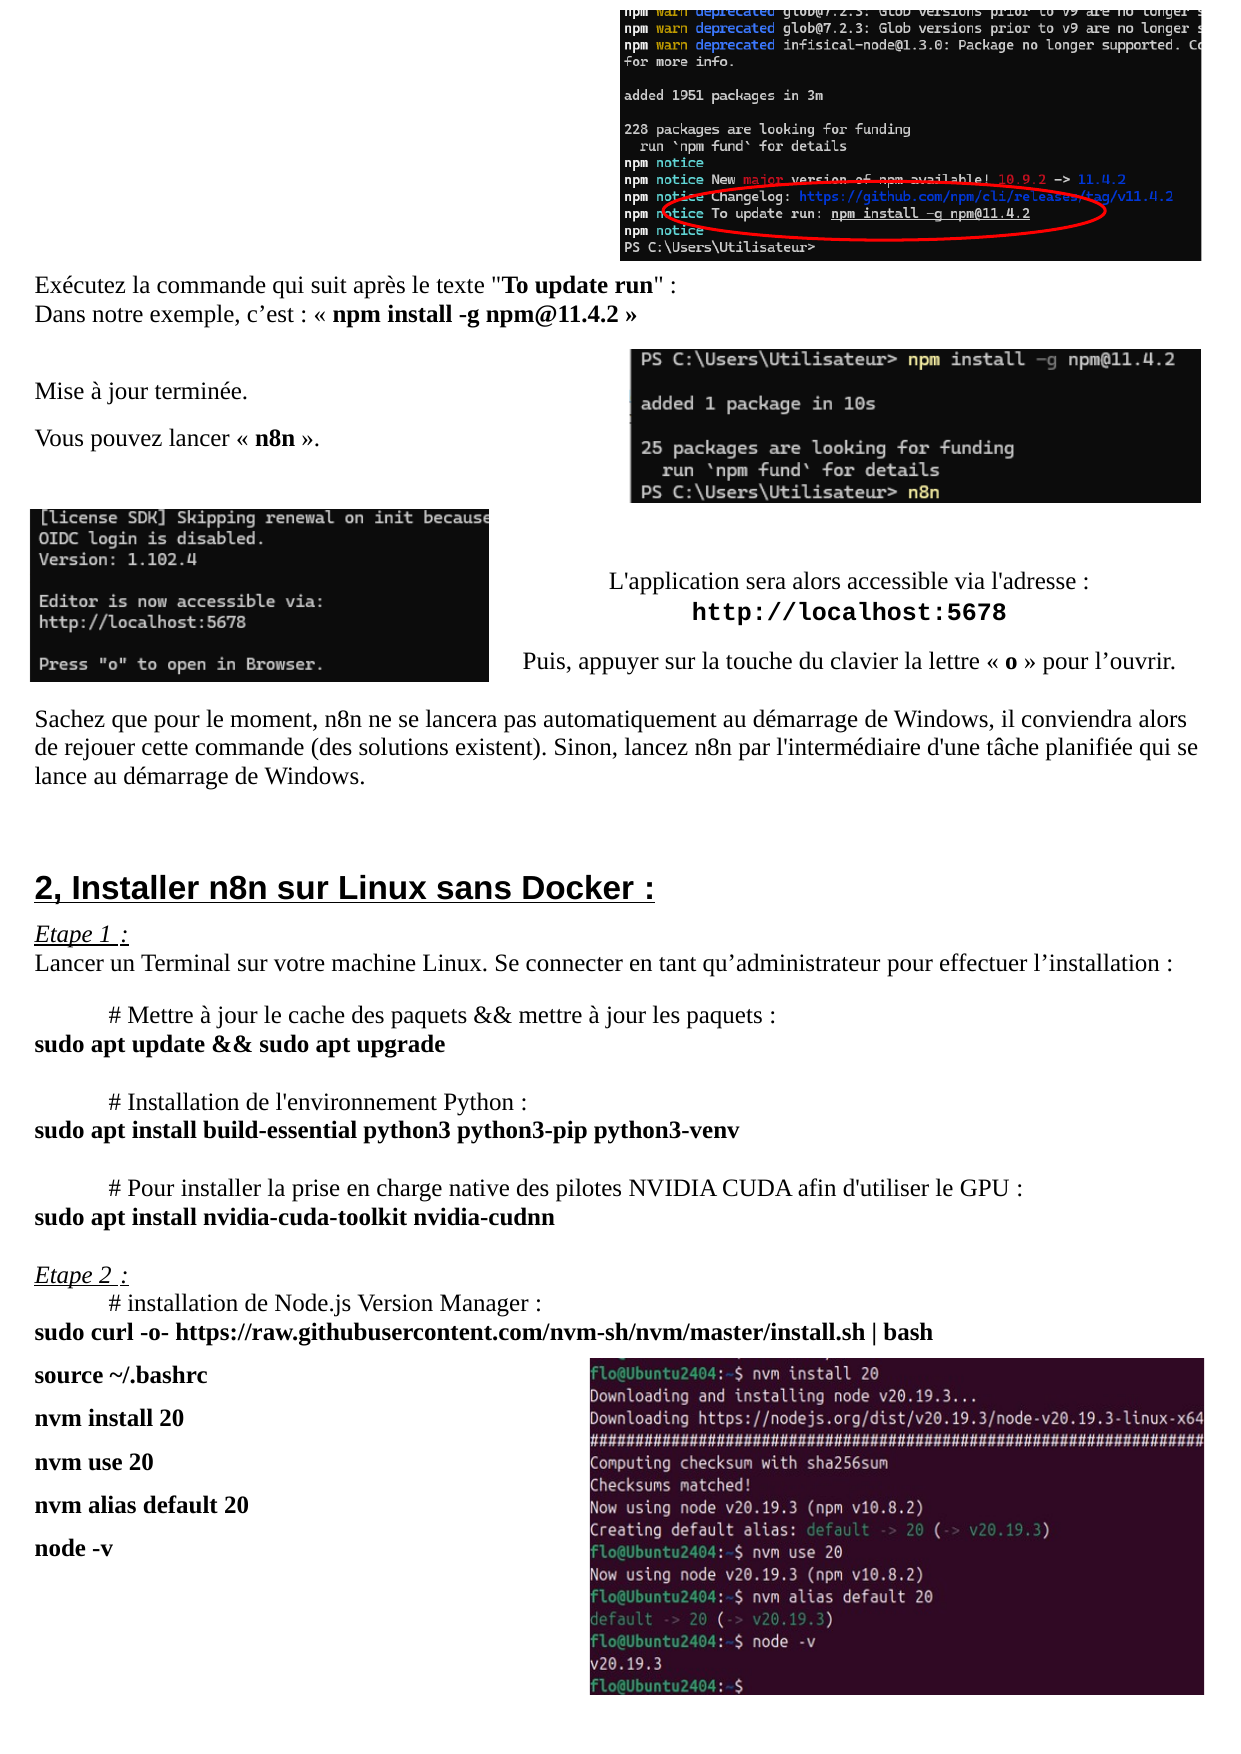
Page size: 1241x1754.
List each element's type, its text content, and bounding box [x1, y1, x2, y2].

text # installation de Node.js Version Manager : [34, 1288, 1209, 1317]
picture [620, 10, 1202, 261]
text Dans notre exemple, c’est : « npm install -g npm@11.4.2 » [34, 299, 1209, 328]
picture [629, 349, 1201, 503]
text # Pour installer la prise en charge native des pilotes NVIDIA CUDA afin d'utiliser le GPU : [34, 1173, 1209, 1202]
text Lancer un Terminal sur votre machine Linux. Se connecter en tant qu’administrateur pour effectuer l’installation : [34, 948, 1209, 977]
text Puis, appuyer sur la touche du clavier la lettre « o » pour l’ouvrir. [489, 646, 1209, 675]
text Etape 2 : [34, 1260, 1209, 1288]
text sudo apt install nvidia-cuda-toolkit nvidia-cudnn [34, 1202, 1209, 1230]
text sudo apt install build-essential python3 python3-pip python3-venv [34, 1115, 1209, 1144]
text Mise à jour terminée. [34, 376, 629, 404]
text nvm use 20 [34, 1447, 589, 1475]
text node -v [34, 1533, 589, 1562]
text Vous pouvez lancer « n8n ». [34, 423, 629, 452]
text sudo apt update && sudo apt upgrade [34, 1029, 1209, 1058]
text sudo curl -o- https://raw.githubusercontent.com/nvm-sh/nvm/master/install.sh | bash [34, 1317, 1209, 1346]
text Exécutez la commande qui suit après le texte "To update run" : [34, 271, 1209, 299]
text Sachez que pour le moment, n8n ne se lancera pas automatiquement au démarrage de Windows, il conviendra alors de rejouer cette commande (des solutions existent). Sinon, lancez n8n par l'intermédiaire d'une tâche planifiée qui se lance au démarrage de Windows. [34, 704, 1209, 790]
subtitle 2, Installer n8n sur Linux sans Docker : [34, 868, 1209, 907]
picture [29, 509, 489, 682]
text nvm install 20 [34, 1403, 589, 1432]
text nvm alias default 20 [34, 1490, 589, 1518]
text L'application sera alors accessible via l'adresse : http://localhost:5678 [489, 566, 1209, 627]
text Etape 1 : [34, 919, 1209, 948]
text source ~/.bashrc [34, 1360, 589, 1389]
picture [589, 1358, 1205, 1695]
text # Mettre à jour le cache des paquets && mettre à jour les paquets : [34, 1000, 1209, 1029]
text # Installation de l'environnement Python : [34, 1087, 1209, 1115]
